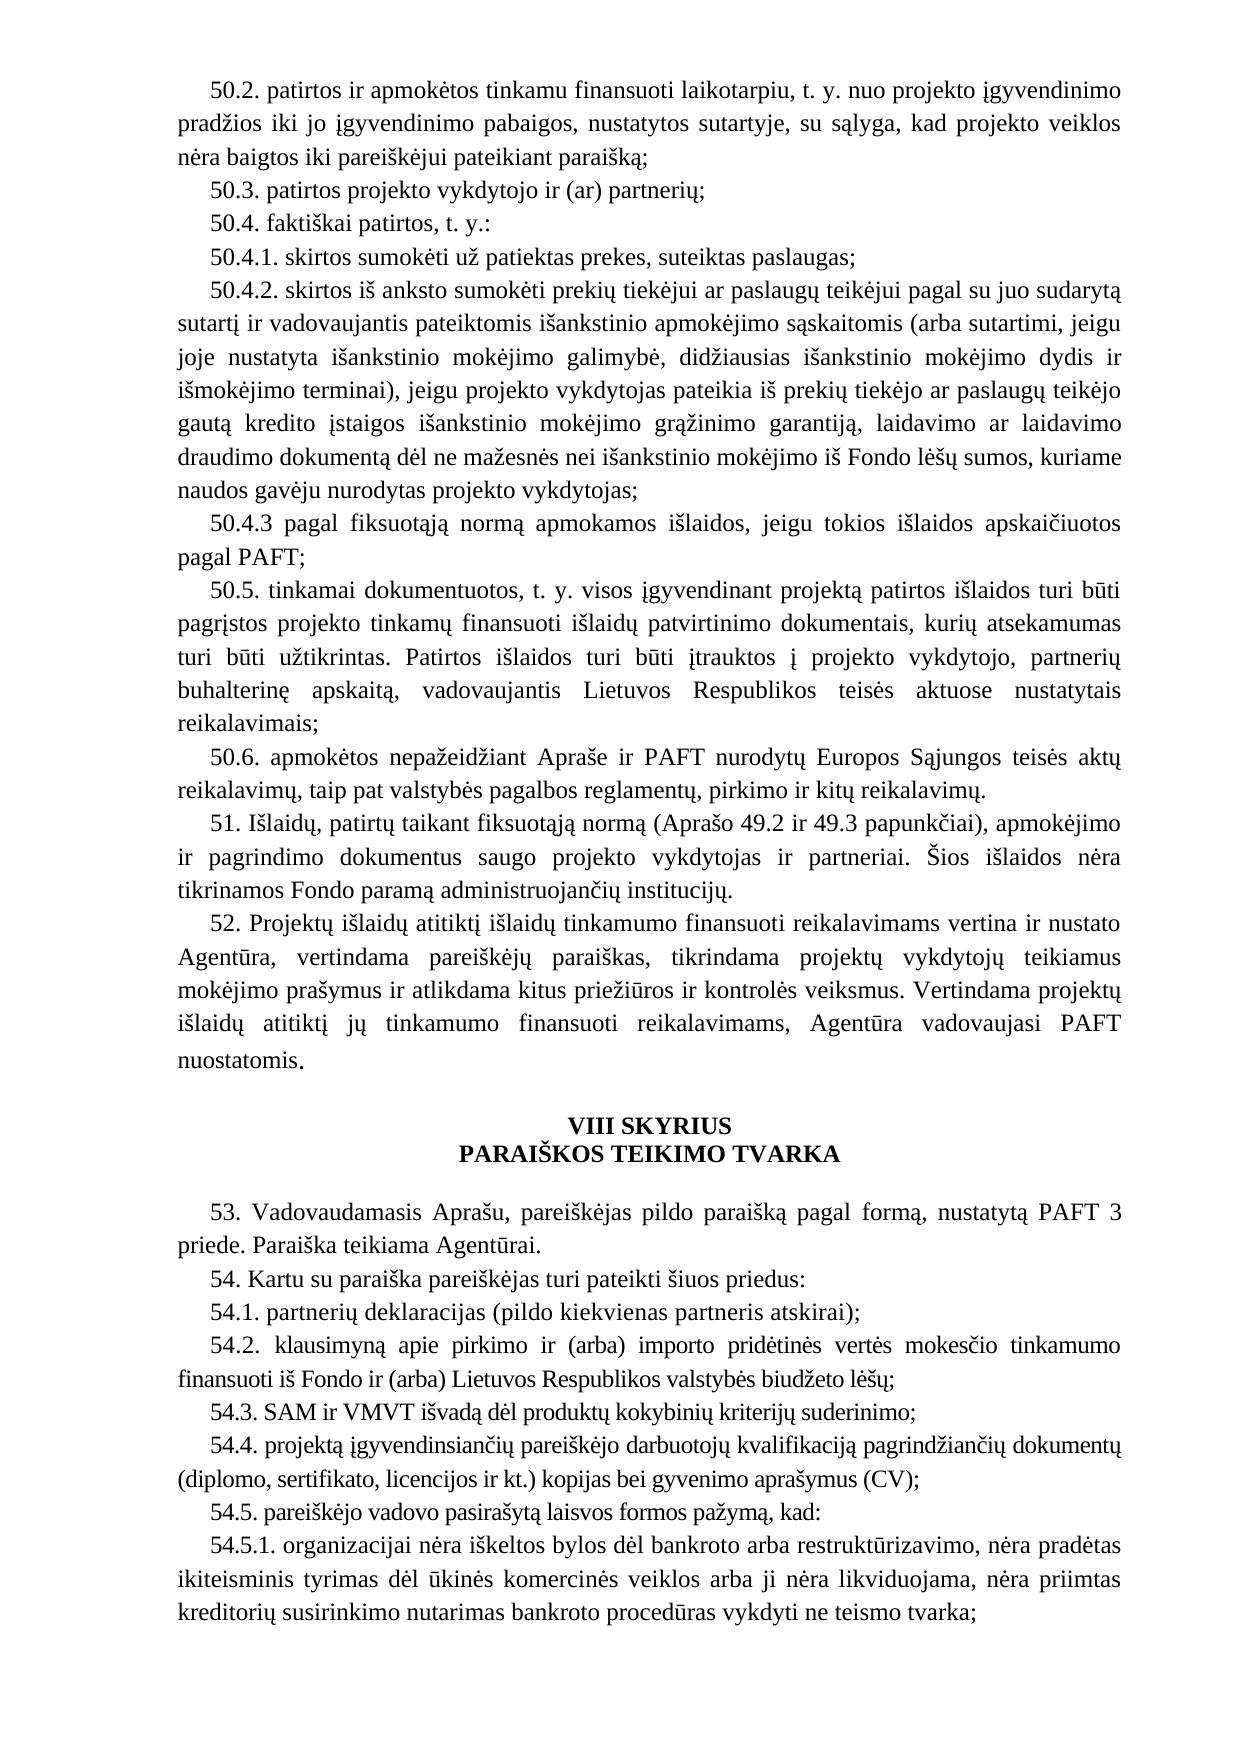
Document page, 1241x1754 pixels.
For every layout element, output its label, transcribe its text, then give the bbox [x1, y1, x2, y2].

text 50.4.2. skirtos iš anksto sumokėti prekių tiekėjui ar paslaugų teikėjui pagal su juo sudarytą sutartį ir vadovaujantis pateiktomis išankstinio apmokėjimo sąskaitomis (arba sutartimi, jeigu joje nustatyta išankstinio mokėjimo galimybė, didžiausias išankstinio mokėjimo dydis ir išmokėjimo terminai), jeigu projekto vykdytojas pateikia iš prekių tiekėjo ar paslaugų teikėjo gautą kredito įstaigos išankstinio mokėjimo grąžinimo garantiją, laidavimo ar laidavimo draudimo dokumentą dėl ne mažesnės nei išankstinio mokėjimo iš Fondo lėšų sumos, kuriame naudos gavėju nurodytas projekto vykdytojas; [177, 275, 1122, 504]
text 52. Projektų išlaidų atitiktį išlaidų tinkamumo finansuoti reikalavimams vertina ir nustato Agentūra, vertindama pareiškėjų paraiškas, tikrindama projektų vykdytojų teikiamus mokėjimo prašymus ir atlikdama kitus priežiūros ir kontrolės veiksmus. Vertindama projektų išlaidų atitiktį jų tinkamumo finansuoti reikalavimams, Agentūra vadovaujasi PAFT nuostatomis. [177, 908, 1122, 1077]
text 50.5. tinkamai dokumentuotos, t. y. visos įgyvendinant projektą patirtos išlaidos turi būti pagrįstos projekto tinkamų finansuoti išlaidų patvirtinimo dokumentais, kurių atsekamumas turi būti užtikrintas. Patirtos išlaidos turi būti įtrauktos į projekto vykdytojo, partnerių buhalterinę apskaitą, vadovaujantis Lietuvos Respublikos teisės aktuose nustatytais reikalavimais; [177, 575, 1122, 737]
text 51. Išlaidų, patirtų taikant fiksuotąją normą (Aprašo 49.2 ir 49.3 papunkčiai), apmokėjimo ir pagrindimo dokumentus saugo projekto vykdytojas ir partneriai. Šios išlaidos nėra tikrinamos Fondo paramą administruojančių institucijų. [177, 808, 1122, 904]
text 50.4.3 pagal fiksuotąją normą apmokamos išlaidos, jeigu tokios išlaidos apskaičiuotos pagal PAFT; [177, 508, 1122, 570]
text viii SKYRIUS [177, 1111, 1122, 1139]
text 50.4. faktiškai patirtos, t. y.: [177, 208, 1122, 237]
text PARAIŠKOS TEIKIMO TVARKA [177, 1139, 1122, 1168]
text 54.2. klausimyną apie pirkimo ir (arba) importo pridėtinės vertės mokesčio tinkamumo finansuoti iš Fondo ir (arba) Lietuvos Respublikos valstybės biudžeto lėšų; [177, 1330, 1122, 1392]
text 54.5.1. organizacijai nėra iškeltos bylos dėl bankroto arba restruktūrizavimo, nėra pradėtas ikiteisminis tyrimas dėl ūkinės komercinės veiklos arba ji nėra likviduojama, nėra priimtas kreditorių susirinkimo nutarimas bankroto procedūras vykdyti ne teismo tvarka; [177, 1530, 1122, 1626]
text 54.3. SAM ir VMVT išvadą dėl produktų kokybinių kriterijų suderinimo; [177, 1397, 1122, 1426]
text 54.1. partnerių deklaracijas (pildo kiekvienas partneris atskirai); [177, 1297, 1122, 1326]
text 50.6. apmokėtos nepažeidžiant Apraše ir PAFT nurodytų Europos Sąjungos teisės aktų reikalavimų, taip pat valstybės pagalbos reglamentų, pirkimo ir kitų reikalavimų. [177, 742, 1122, 804]
text 54.5. pareiškėjo vadovo pasirašytą laisvos formos pažymą, kad: [177, 1497, 1122, 1526]
text 53. Vadovaudamasis Aprašu, pareiškėjas pildo paraišką pagal formą, nustatytą PAFT 3 priede. Paraiška teikiama Agentūrai. [177, 1197, 1122, 1259]
text 50.4.1. skirtos sumokėti už patiektas prekes, suteiktas paslaugas; [177, 242, 1122, 270]
text 50.3. patirtos projekto vykdytojo ir (ar) partnerių; [177, 175, 1122, 204]
text 50.2. patirtos ir apmokėtos tinkamu finansuoti laikotarpiu, t. y. nuo projekto įgyvendinimo pradžios iki jo įgyvendinimo pabaigos, nustatytos sutartyje, su sąlyga, kad projekto veiklos nėra baigtos iki pareiškėjui pateikiant paraišką; [177, 75, 1122, 170]
text 54. Kartu su paraiška pareiškėjas turi pateikti šiuos priedus: [177, 1264, 1122, 1292]
text 54.4. projektą įgyvendinsiančių pareiškėjo darbuotojų kvalifikaciją pagrindžiančių dokumentų (diplomo, sertifikato, licencijos ir kt.) kopijas bei gyvenimo aprašymus (CV); [177, 1430, 1122, 1492]
